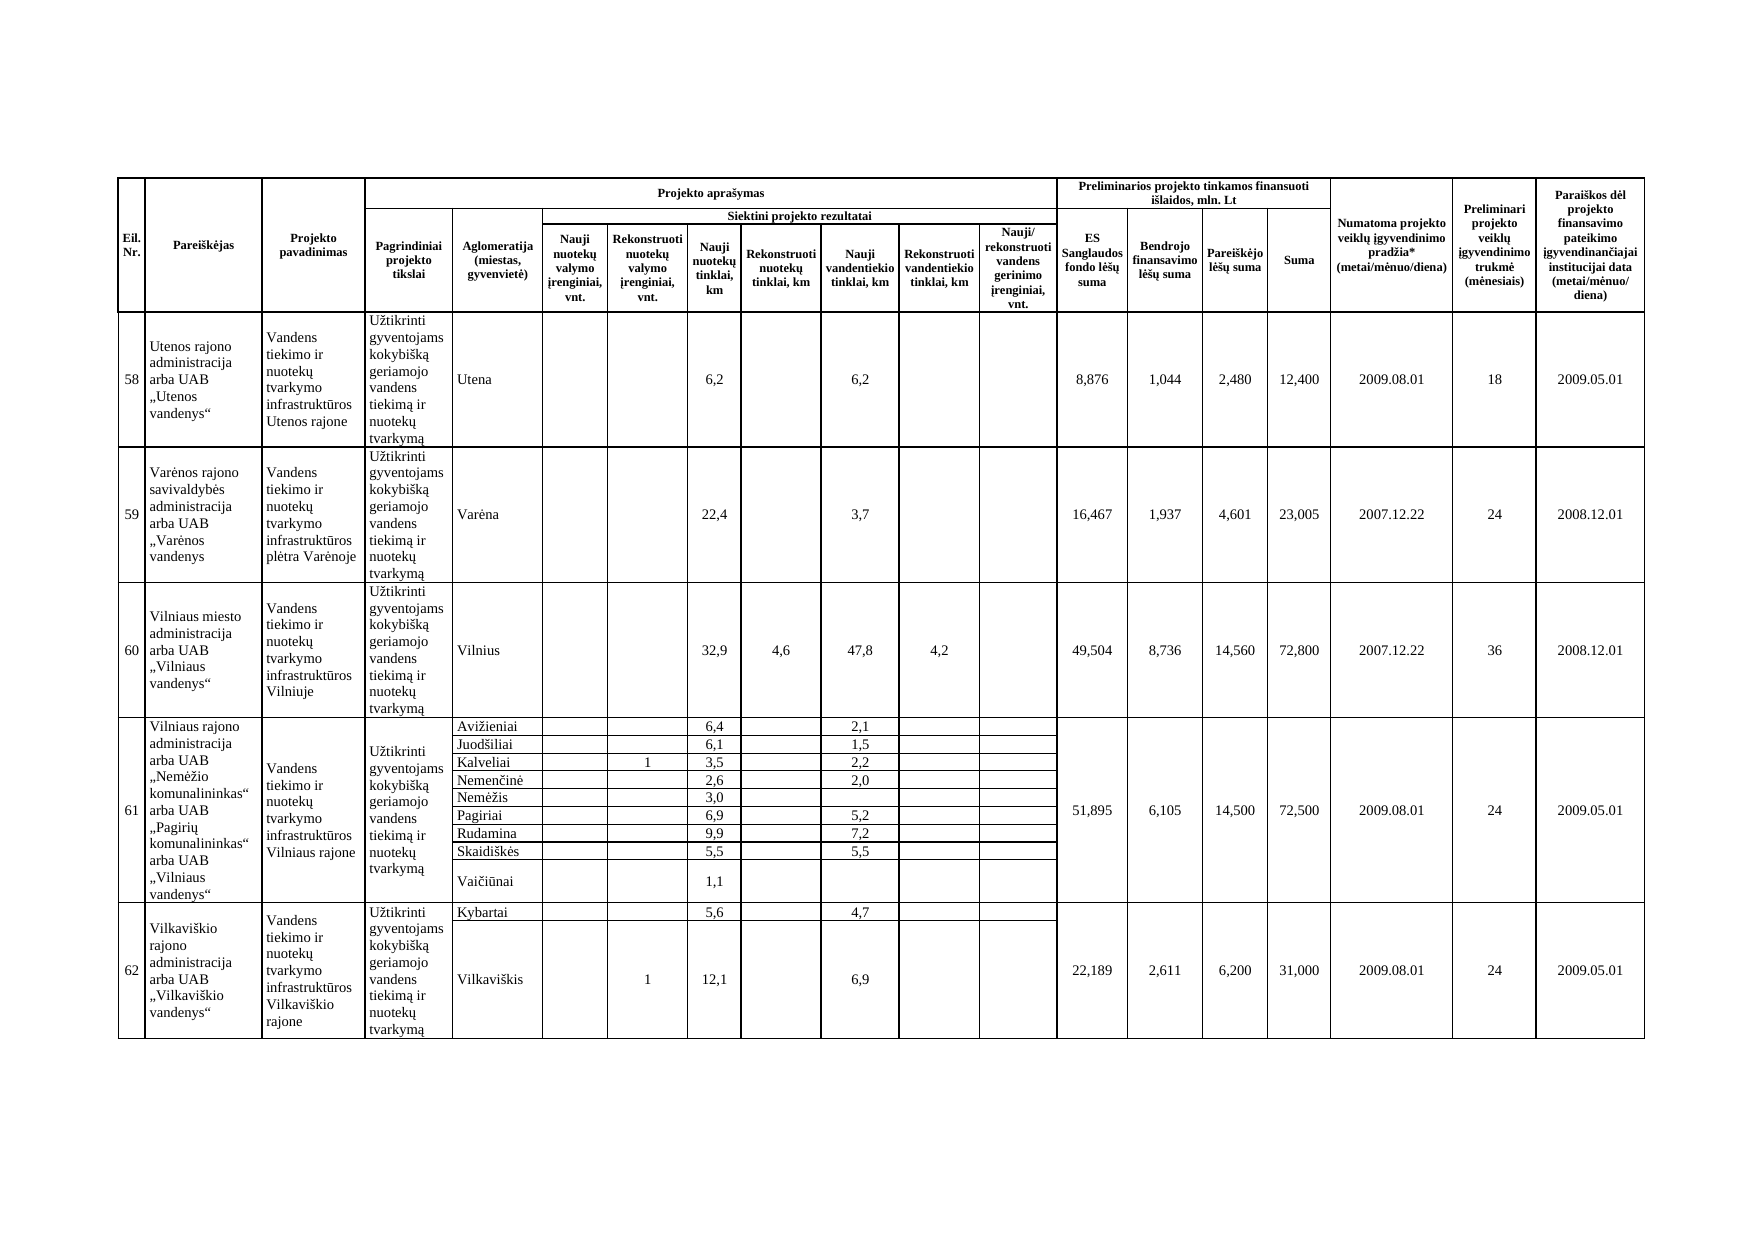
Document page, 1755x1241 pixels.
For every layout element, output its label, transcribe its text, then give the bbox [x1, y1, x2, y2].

table_cell [980, 718, 1056, 734]
table_cell [543, 789, 607, 806]
table_cell 8,876 [1058, 313, 1127, 446]
table_cell Vaičiūnai [453, 860, 542, 902]
table_cell Užtikrinti gyventojams kokybišką geriamojo vandens tiekimą ir nuotekų tvarkymą [366, 718, 452, 902]
table_cell Vandens tiekimo ir nuotekų tvarkymo infrastruktūros Utenos rajone [263, 313, 364, 446]
table_cell Pagrindiniai projekto tikslai [366, 209, 452, 311]
table_cell [900, 789, 979, 806]
table_cell [742, 903, 820, 920]
table_header Projekto aprašymas [366, 179, 1056, 207]
table_cell 2009.05.01 [1537, 313, 1644, 446]
table_cell Pareiškėjo lėšų suma [1203, 209, 1267, 311]
table_cell Užtikrinti gyventojams kokybišką geriamojo vandens tiekimą ir nuotekų tvarkymą [366, 448, 452, 582]
table_cell [980, 903, 1056, 920]
table_cell [608, 736, 687, 752]
table_cell Vilkaviškis [453, 921, 542, 1037]
table_cell [608, 825, 687, 841]
table_cell Nauji nuotekų tinklai, km [688, 225, 740, 311]
table_cell Utena [453, 313, 542, 446]
table_cell 2007.12.22 [1331, 583, 1452, 717]
table_cell [980, 736, 1056, 752]
table_cell [543, 903, 607, 920]
table_cell [742, 718, 820, 734]
table_cell 4,7 [822, 903, 898, 920]
table_cell [543, 843, 607, 859]
table_cell 4,2 [900, 583, 979, 717]
table_cell [980, 843, 1056, 859]
table_cell 7,2 [822, 825, 898, 841]
table_cell 2,0 [822, 771, 898, 788]
table_cell 3,0 [688, 789, 740, 806]
table_cell Vilnius [453, 583, 542, 717]
table_cell 5,5 [688, 843, 740, 859]
table_cell [900, 313, 979, 446]
table_cell [608, 771, 687, 788]
table_cell [742, 448, 820, 582]
table_cell 9,9 [688, 825, 740, 841]
table_cell [900, 448, 979, 582]
table_header Preliminarios projekto tinkamos finansuoti išlaidos, mln. Lt [1058, 179, 1330, 207]
table_cell [900, 754, 979, 770]
table_cell [742, 921, 820, 1037]
table_cell 14,500 [1203, 718, 1267, 902]
table_cell [980, 807, 1056, 824]
table_cell 51,895 [1058, 718, 1127, 902]
table_cell [980, 921, 1056, 1037]
table_cell 22,189 [1058, 903, 1127, 1037]
table_cell [543, 921, 607, 1037]
table_cell 1 [608, 921, 687, 1037]
table_cell Utenos rajono administracija arba UAB „Utenos vandenys“ [146, 313, 261, 446]
table_cell Nauji nuotekų valymo įrenginiai, vnt. [543, 225, 607, 311]
table_cell Užtikrinti gyventojams kokybišką geriamojo vandens tiekimą ir nuotekų tvarkymą [366, 903, 452, 1037]
table_cell [980, 448, 1056, 582]
table_cell 2009.05.01 [1537, 903, 1644, 1037]
table_cell Skaidiškės [453, 843, 542, 859]
table_cell [742, 789, 820, 806]
table_header Numatoma projekto veiklų įgyvendinimo pradžia* (metai/mėnuo/diena) [1331, 179, 1452, 311]
table_cell Vandens tiekimo ir nuotekų tvarkymo infrastruktūros plėtra Varėnoje [263, 448, 364, 582]
table_cell Bendrojo finansavimo lėšų suma [1128, 209, 1202, 311]
table_cell 4,601 [1203, 448, 1267, 582]
table_cell Rudamina [453, 825, 542, 841]
table_cell 14,560 [1203, 583, 1267, 717]
table_cell [608, 718, 687, 734]
table_cell [900, 903, 979, 920]
table_cell Rekonstruoti nuotekų valymo įrenginiai, vnt. [608, 225, 687, 311]
table_cell 6,2 [822, 313, 898, 446]
table_cell 23,005 [1268, 448, 1330, 582]
table_cell 3,5 [688, 754, 740, 770]
table_header Eil. Nr. [119, 179, 144, 311]
table_cell [543, 583, 607, 717]
table_cell [742, 843, 820, 859]
table_cell Juodšiliai [453, 736, 542, 752]
table_cell [980, 789, 1056, 806]
table_cell Varėnos rajono savivaldybės administracija arba UAB „Varėnos vandenys [146, 448, 261, 582]
table_cell [822, 789, 898, 806]
table_cell ES Sanglaudos fondo lėšų suma [1058, 209, 1127, 311]
table_cell [900, 860, 979, 902]
table_cell 62 [119, 903, 144, 1037]
table_cell [980, 754, 1056, 770]
table_cell [822, 860, 898, 902]
table_cell 4,6 [742, 583, 820, 717]
table_cell Siektini projekto rezultatai [543, 209, 1056, 223]
table_cell 59 [119, 448, 144, 582]
table_cell [742, 754, 820, 770]
table_cell [608, 860, 687, 902]
table_cell Avižieniai [453, 718, 542, 734]
table_cell 6,9 [822, 921, 898, 1037]
table_cell 12,1 [688, 921, 740, 1037]
table_cell 5,6 [688, 903, 740, 920]
table_cell 24 [1453, 903, 1535, 1037]
table_cell 22,4 [688, 448, 740, 582]
table_cell Nauji/ rekonstruoti vandens gerinimo įrenginiai, vnt. [980, 225, 1056, 311]
table_cell [900, 921, 979, 1037]
table_cell 12,400 [1268, 313, 1330, 446]
table_cell 1,937 [1128, 448, 1202, 582]
table_cell 6,1 [688, 736, 740, 752]
table_cell [900, 825, 979, 841]
table_cell 6,4 [688, 718, 740, 734]
table_header Paraiškos dėl projekto finansavimo pateikimo įgyvendinančiajai institucijai data (metai/mėnuo/ diena) [1537, 179, 1644, 311]
table_cell 2,611 [1128, 903, 1202, 1037]
table_cell 36 [1453, 583, 1535, 717]
table_cell 2,6 [688, 771, 740, 788]
table_cell Nemenčinė [453, 771, 542, 788]
table_header Pareiškėjas [146, 179, 261, 311]
table_cell [543, 860, 607, 902]
table_cell Nemėžis [453, 789, 542, 806]
table_cell Rekonstruoti nuotekų tinklai, km [742, 225, 820, 311]
table_cell 2008.12.01 [1537, 448, 1644, 582]
table_cell 18 [1453, 313, 1535, 446]
table_cell 8,736 [1128, 583, 1202, 717]
table_cell Vandens tiekimo ir nuotekų tvarkymo infrastruktūros Vilniaus rajone [263, 718, 364, 902]
table_cell 2008.12.01 [1537, 583, 1644, 717]
table_cell 1,044 [1128, 313, 1202, 446]
table_cell [980, 583, 1056, 717]
table_cell 72,800 [1268, 583, 1330, 717]
table_cell 24 [1453, 718, 1535, 902]
table_cell [742, 736, 820, 752]
table_cell 3,7 [822, 448, 898, 582]
table_cell [543, 825, 607, 841]
table_cell Kybartai [453, 903, 542, 920]
table_cell [742, 825, 820, 841]
table_cell [543, 448, 607, 582]
table_cell Vilkaviškio rajono administracija arba UAB „Vilkaviškio vandenys“ [146, 903, 261, 1037]
table_cell Suma [1268, 209, 1330, 311]
table_cell 58 [119, 313, 144, 446]
table_header Preliminari projekto veiklų įgyvendinimo trukmė (mėnesiais) [1453, 179, 1535, 311]
table_cell 2007.12.22 [1331, 448, 1452, 582]
table_cell Užtikrinti gyventojams kokybišką geriamojo vandens tiekimą ir nuotekų tvarkymą [366, 583, 452, 717]
table_cell [900, 807, 979, 824]
table_cell [543, 754, 607, 770]
table_cell 2009.08.01 [1331, 903, 1452, 1037]
table_cell [608, 903, 687, 920]
table_cell 72,500 [1268, 718, 1330, 902]
table_cell [900, 736, 979, 752]
table_cell 6,9 [688, 807, 740, 824]
table_cell [742, 771, 820, 788]
table_cell 1 [608, 754, 687, 770]
table_cell [742, 807, 820, 824]
table_cell [543, 771, 607, 788]
table_cell 49,504 [1058, 583, 1127, 717]
table_cell [608, 448, 687, 582]
table_cell [608, 843, 687, 859]
table_cell 2009.08.01 [1331, 718, 1452, 902]
table_cell [543, 718, 607, 734]
table_cell [900, 843, 979, 859]
table_cell [608, 807, 687, 824]
table_cell [900, 771, 979, 788]
table_cell 32,9 [688, 583, 740, 717]
table_cell Vilniaus miesto administracija arba UAB „Vilniaus vandenys“ [146, 583, 261, 717]
table_cell [608, 313, 687, 446]
table_cell [608, 789, 687, 806]
table_cell 5,2 [822, 807, 898, 824]
table_cell [900, 718, 979, 734]
table_cell [742, 860, 820, 902]
table_cell 2,2 [822, 754, 898, 770]
table_cell 2,1 [822, 718, 898, 734]
table_cell 6,2 [688, 313, 740, 446]
table_cell [608, 583, 687, 717]
table_cell 31,000 [1268, 903, 1330, 1037]
table_cell Vandens tiekimo ir nuotekų tvarkymo infrastruktūros Vilkaviškio rajone [263, 903, 364, 1037]
table_cell Užtikrinti gyventojams kokybišką geriamojo vandens tiekimą ir nuotekų tvarkymą [366, 313, 452, 446]
table_cell 60 [119, 583, 144, 717]
table_cell 2009.08.01 [1331, 313, 1452, 446]
table_cell [543, 313, 607, 446]
table_cell Vandens tiekimo ir nuotekų tvarkymo infrastruktūros Vilniuje [263, 583, 364, 717]
table_cell 61 [119, 718, 144, 902]
table_cell [980, 825, 1056, 841]
table_cell Rekonstruoti vandentiekio tinklai, km [900, 225, 979, 311]
table_cell Aglomeratija (miestas, gyvenvietė) [453, 209, 542, 311]
table_cell 2,480 [1203, 313, 1267, 446]
table_cell Nauji vandentiekio tinklai, km [822, 225, 898, 311]
table_cell 1,1 [688, 860, 740, 902]
table_cell [543, 807, 607, 824]
table_cell 2009.05.01 [1537, 718, 1644, 902]
table_cell 24 [1453, 448, 1535, 582]
table_header Projekto pavadinimas [263, 179, 364, 311]
table_cell [543, 736, 607, 752]
table_cell [742, 313, 820, 446]
table_cell 6,105 [1128, 718, 1202, 902]
table_cell Varėna [453, 448, 542, 582]
table_cell 5,5 [822, 843, 898, 859]
table_cell Kalveliai [453, 754, 542, 770]
table_cell Pagiriai [453, 807, 542, 824]
table_cell [980, 313, 1056, 446]
table_cell 47,8 [822, 583, 898, 717]
table_cell 1,5 [822, 736, 898, 752]
table_cell 6,200 [1203, 903, 1267, 1037]
table_cell [980, 771, 1056, 788]
table_cell 16,467 [1058, 448, 1127, 582]
table_cell [980, 860, 1056, 902]
table_cell Vilniaus rajono administracija arba UAB „Nemėžio komunalininkas“ arba UAB „Pagirių komunalininkas“ arba UAB „Vilniaus vandenys“ [146, 718, 261, 902]
